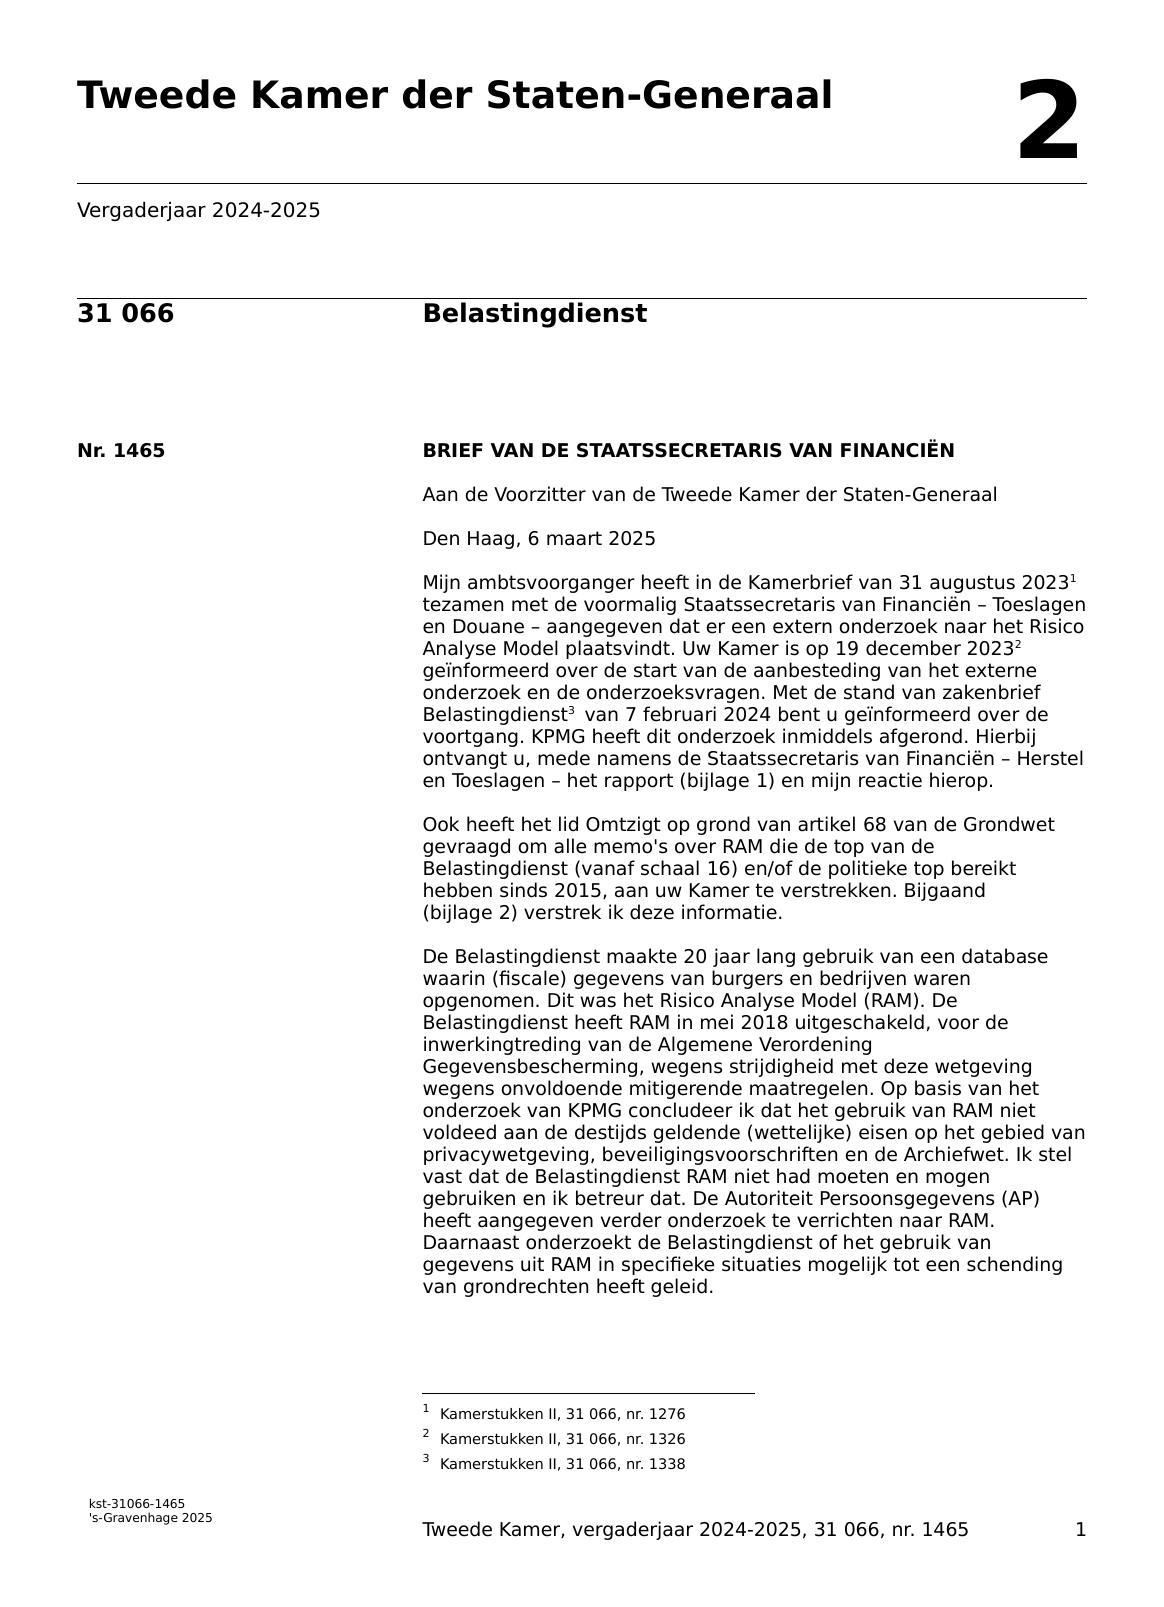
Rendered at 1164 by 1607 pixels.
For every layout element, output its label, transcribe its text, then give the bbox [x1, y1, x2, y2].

subtitle 31 066 Belastingdienst [77, 299, 1087, 329]
text kst-31066-1465 [88, 1497, 323, 1511]
text Kamerstukken II, 31 066, nr. 1326 [422, 1427, 1087, 1449]
text Den Haag, 6 maart 2025 [422, 528, 1087, 550]
text Kamerstukken II, 31 066, nr. 1338 [422, 1452, 1087, 1474]
table_header Tweede Kamer der Staten-Generaal [77, 59, 886, 183]
text 's-Gravenhage 2025 [88, 1511, 323, 1525]
table_header 2 [886, 59, 1087, 183]
text Kamerstukken II, 31 066, nr. 1276 [422, 1402, 1087, 1424]
table_cell Vergaderjaar 2024-2025 [77, 184, 1087, 298]
text Mijn ambtsvoorganger heeft in de Kamerbrief van 31 augustus 2023 tezamen met de voormalig Staatssecretaris van Financiën – Toeslagen en Douane – aangegeven dat er een extern onderzoek naar het Risico Analyse Model plaatsvindt. Uw Kamer is op 19 december 2023 geïnformeerd over de start van de aanbesteding van het externe onderzoek en de onderzoeksvragen. Met de stand van zakenbrief Belastingdienst van 7 februari 2024 bent u geïnformeerd over de voortgang. KPMG heeft dit onderzoek inmiddels afgerond. Hierbij ontvangt u, mede namens de Staatssecretaris van Financiën – Herstel en Toeslagen – het rapport (bijlage 1) en mijn reactie hierop. [422, 572, 1087, 792]
text De Belastingdienst maakte 20 jaar lang gebruik van een database waarin (fiscale) gegevens van burgers en bedrijven waren opgenomen. Dit was het Risico Analyse Model (RAM). De Belastingdienst heeft RAM in mei 2018 uitgeschakeld, voor de inwerkingtreding van de Algemene Verordening Gegevensbescherming, wegens strijdigheid met deze wetgeving wegens onvoldoende mitigerende maatregelen. Op basis van het onderzoek van KPMG concludeer ik dat het gebruik van RAM niet voldeed aan de destijds geldende (wettelijke) eisen op het gebied van privacywetgeving, beveiligingsvoorschriften en de Archiefwet. Ik stel vast dat de Belastingdienst RAM niet had moeten en mogen gebruiken en ik betreur dat. De Autoriteit Persoonsgegevens (AP) heeft aangegeven verder onderzoek te verrichten naar RAM. Daarnaast onderzoekt de Belastingdienst of het gebruik van gegevens uit RAM in specifieke situaties mogelijk tot een schending van grondrechten heeft geleid. [422, 946, 1087, 1298]
text Ook heeft het lid Omtzigt op grond van artikel 68 van de Grondwet gevraagd om alle memo's over RAM die de top van de Belastingdienst (vanaf schaal 16) en/of de politieke top bereikt hebben sinds 2015, aan uw Kamer te verstrekken. Bijgaand (bijlage 2) verstrek ik deze informatie. [422, 814, 1087, 924]
text Aan de Voorzitter van de Tweede Kamer der Staten-Generaal [422, 484, 1087, 506]
subtitle Nr. 1465 BRIEF VAN DE STAATSSECRETARIS VAN FINANCIËN [77, 440, 1087, 462]
